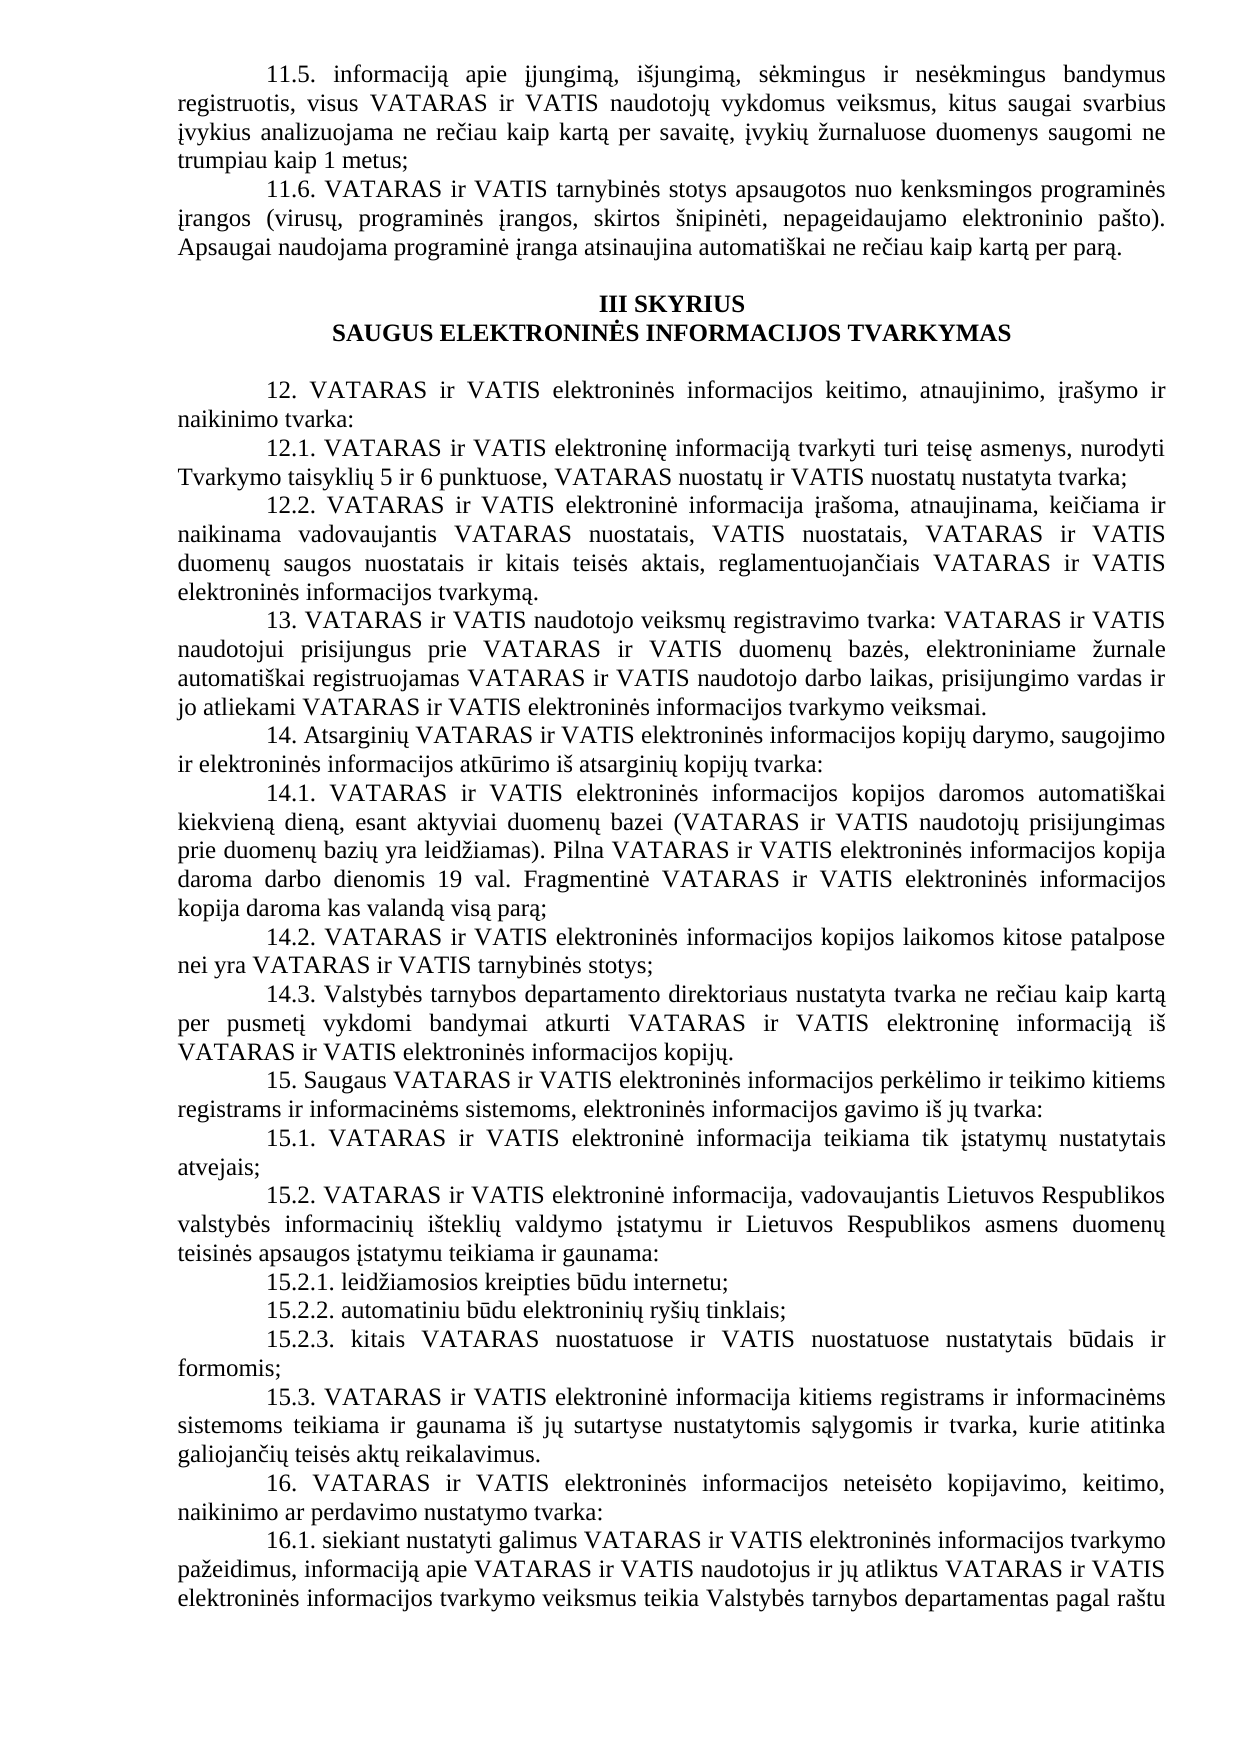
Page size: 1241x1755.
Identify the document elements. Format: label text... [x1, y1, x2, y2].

text 13. VATARAS ir VATIS naudotojo veiksmų registravimo tvarka: VATARAS ir VATIS naudotojui prisijungus prie VATARAS ir VATIS duomenų bazės, elektroniniame žurnale automatiškai registruojamas VATARAS ir VATIS naudotojo darbo laikas, prisijungimo vardas ir jo atliekami VATARAS ir VATIS elektroninės informacijos tvarkymo veiksmai. [177, 605, 1166, 720]
text 16.1. siekiant nustatyti galimus VATARAS ir VATIS elektroninės informacijos tvarkymo pažeidimus, informaciją apie VATARAS ir VATIS naudotojus ir jų atliktus VATARAS ir VATIS elektroninės informacijos tvarkymo veiksmus teikia Valstybės tarnybos departamentas pagal raštu [177, 1525, 1166, 1612]
text 15.2. VATARAS ir VATIS elektroninė informacija, vadovaujantis Lietuvos Respublikos valstybės informacinių išteklių valdymo įstatymu ir Lietuvos Respublikos asmens duomenų teisinės apsaugos įstatymu teikiama ir gaunama: [177, 1180, 1166, 1267]
text III SKYRIUS [177, 289, 1166, 318]
text 15.2.2. automatiniu būdu elektroninių ryšių tinklais; [177, 1295, 1166, 1324]
text 11.6. VATARAS ir VATIS tarnybinės stotys apsaugotos nuo kenksmingos programinės įrangos (virusų, programinės įrangos, skirtos šnipinėti, nepageidaujamo elektroninio pašto). Apsaugai naudojama programinė įranga atsinaujina automatiškai ne rečiau kaip kartą per parą. [177, 174, 1166, 260]
text 15.3. VATARAS ir VATIS elektroninė informacija kitiems registrams ir informacinėms sistemoms teikiama ir gaunama iš jų sutartyse nustatytomis sąlygomis ir tvarka, kurie atitinka galiojančių teisės aktų reikalavimus. [177, 1382, 1166, 1468]
text 15.2.3. kitais VATARAS nuostatuose ir VATIS nuostatuose nustatytais būdais ir formomis; [177, 1324, 1166, 1382]
text 11.5. informaciją apie įjungimą, išjungimą, sėkmingus ir nesėkmingus bandymus registruotis, visus VATARAS ir VATIS naudotojų vykdomus veiksmus, kitus saugai svarbius įvykius analizuojama ne rečiau kaip kartą per savaitę, įvykių žurnaluose duomenys saugomi ne trumpiau kaip 1 metus; [177, 59, 1166, 174]
text 12. VATARAS ir VATIS elektroninės informacijos keitimo, atnaujinimo, įrašymo ir naikinimo tvarka: [177, 375, 1166, 433]
text 15.2.1. leidžiamosios kreipties būdu internetu; [177, 1267, 1166, 1295]
text 14.1. VATARAS ir VATIS elektroninės informacijos kopijos daromos automatiškai kiekvieną dieną, esant aktyviai duomenų bazei (VATARAS ir VATIS naudotojų prisijungimas prie duomenų bazių yra leidžiamas). Pilna VATARAS ir VATIS elektroninės informacijos kopija daroma darbo dienomis 19 val. Fragmentinė VATARAS ir VATIS elektroninės informacijos kopija daroma kas valandą visą parą; [177, 778, 1166, 922]
text 16. VATARAS ir VATIS elektroninės informacijos neteisėto kopijavimo, keitimo, naikinimo ar perdavimo nustatymo tvarka: [177, 1468, 1166, 1525]
text 15.1. VATARAS ir VATIS elektroninė informacija teikiama tik įstatymų nustatytais atvejais; [177, 1123, 1166, 1180]
text 12.2. VATARAS ir VATIS elektroninė informacija įrašoma, atnaujinama, keičiama ir naikinama vadovaujantis VATARAS nuostatais, VATIS nuostatais, VATARAS ir VATIS duomenų saugos nuostatais ir kitais teisės aktais, reglamentuojančiais VATARAS ir VATIS elektroninės informacijos tvarkymą. [177, 490, 1166, 605]
text 12.1. VATARAS ir VATIS elektroninę informaciją tvarkyti turi teisę asmenys, nurodyti Tvarkymo taisyklių 5 ir 6 punktuose, VATARAS nuostatų ir VATIS nuostatų nustatyta tvarka; [177, 433, 1166, 490]
text 14. Atsarginių VATARAS ir VATIS elektroninės informacijos kopijų darymo, saugojimo ir elektroninės informacijos atkūrimo iš atsarginių kopijų tvarka: [177, 720, 1166, 778]
text 14.3. Valstybės tarnybos departamento direktoriaus nustatyta tvarka ne rečiau kaip kartą per pusmetį vykdomi bandymai atkurti VATARAS ir VATIS elektroninę informaciją iš VATARAS ir VATIS elektroninės informacijos kopijų. [177, 979, 1166, 1065]
text SAUGUS ELEKTRONINĖS INFORMACIJOS TVARKYMAS [177, 318, 1166, 347]
text 15. Saugaus VATARAS ir VATIS elektroninės informacijos perkėlimo ir teikimo kitiems registrams ir informacinėms sistemoms, elektroninės informacijos gavimo iš jų tvarka: [177, 1065, 1166, 1123]
text 14.2. VATARAS ir VATIS elektroninės informacijos kopijos laikomos kitose patalpose nei yra VATARAS ir VATIS tarnybinės stotys; [177, 922, 1166, 979]
